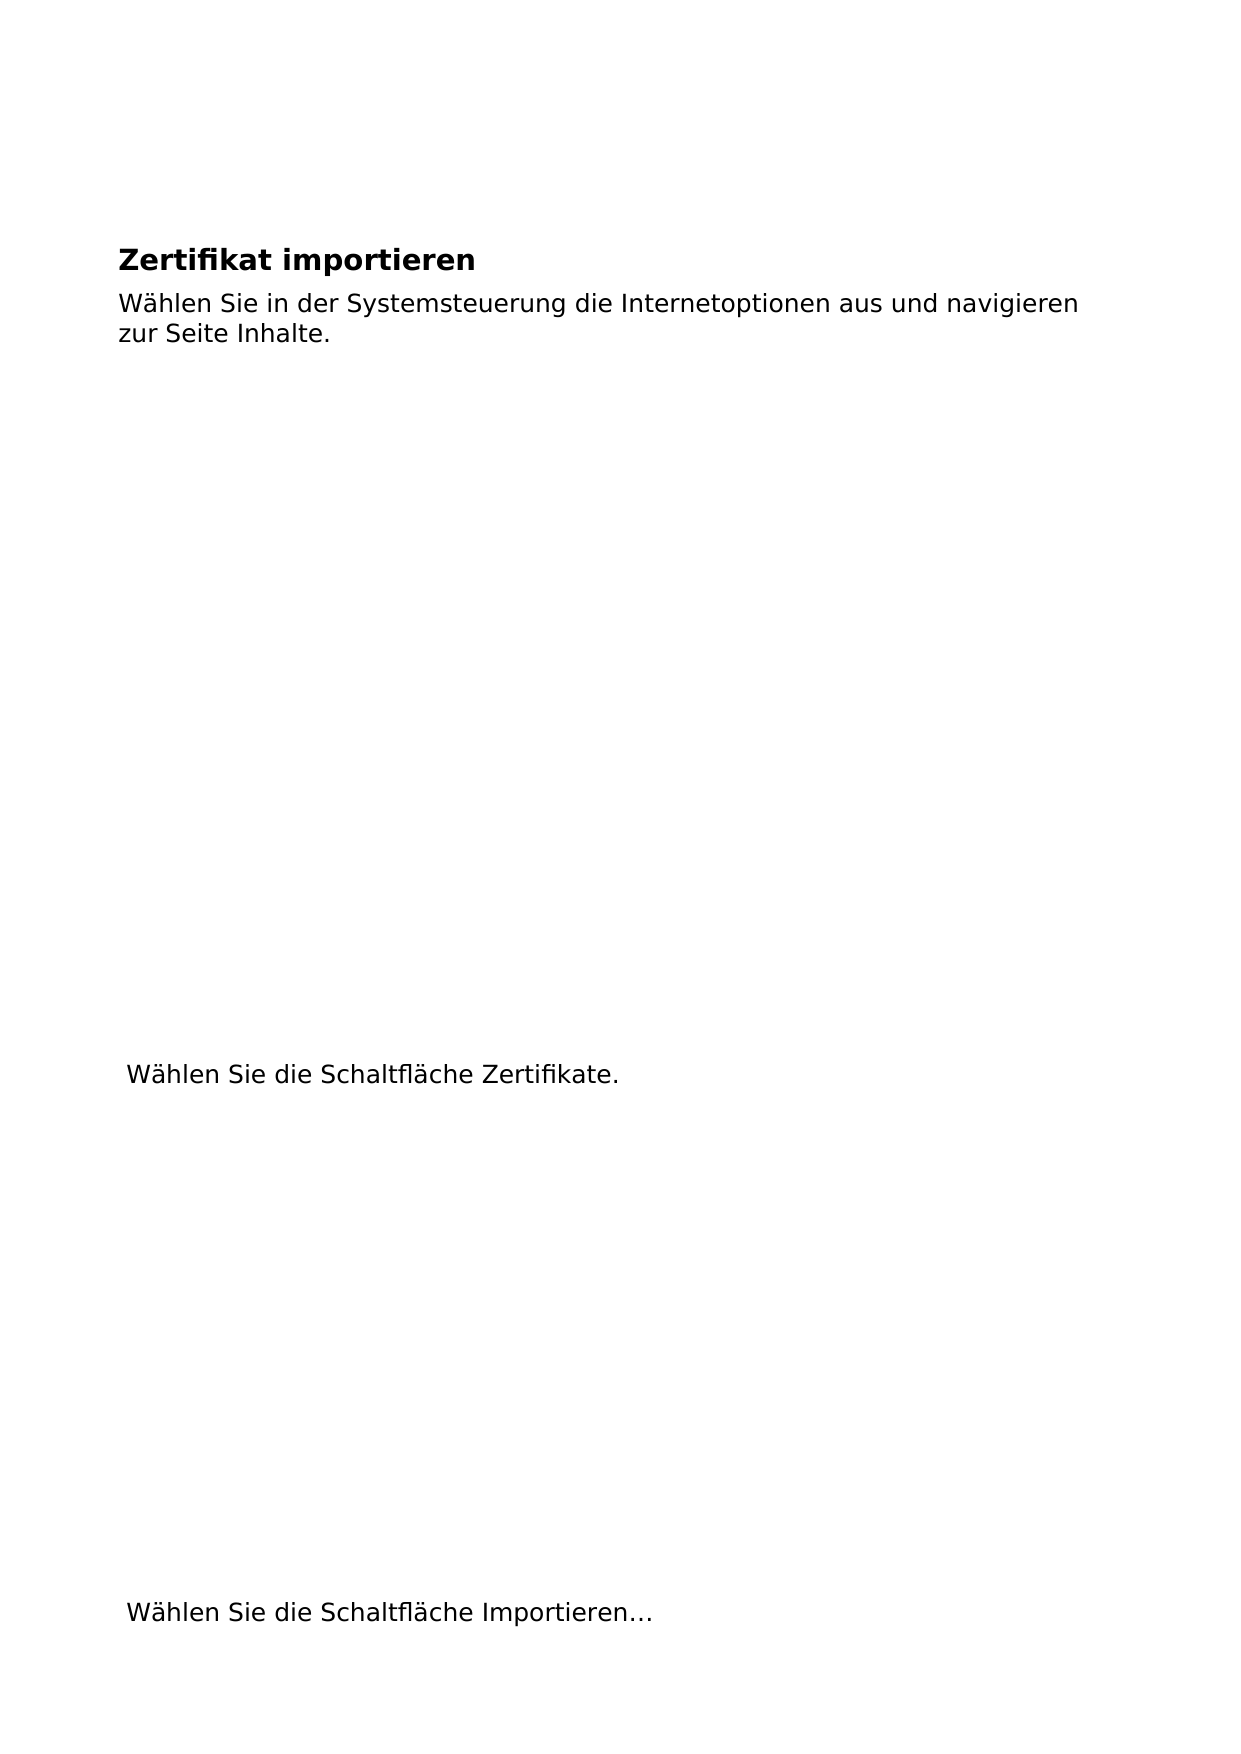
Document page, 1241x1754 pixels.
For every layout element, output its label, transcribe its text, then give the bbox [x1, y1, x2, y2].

text Wählen Sie die Schaltfläche Importieren… [118, 1102, 1122, 1627]
text Wählen Sie in der Systemsteuerung die Internetoptionen aus und navigieren zur Seite Inhalte. [118, 289, 1122, 348]
text Wählen Sie die Schaltfläche Zertifikate. [118, 360, 1122, 1089]
subtitle Zertifikat importieren [118, 243, 1122, 277]
